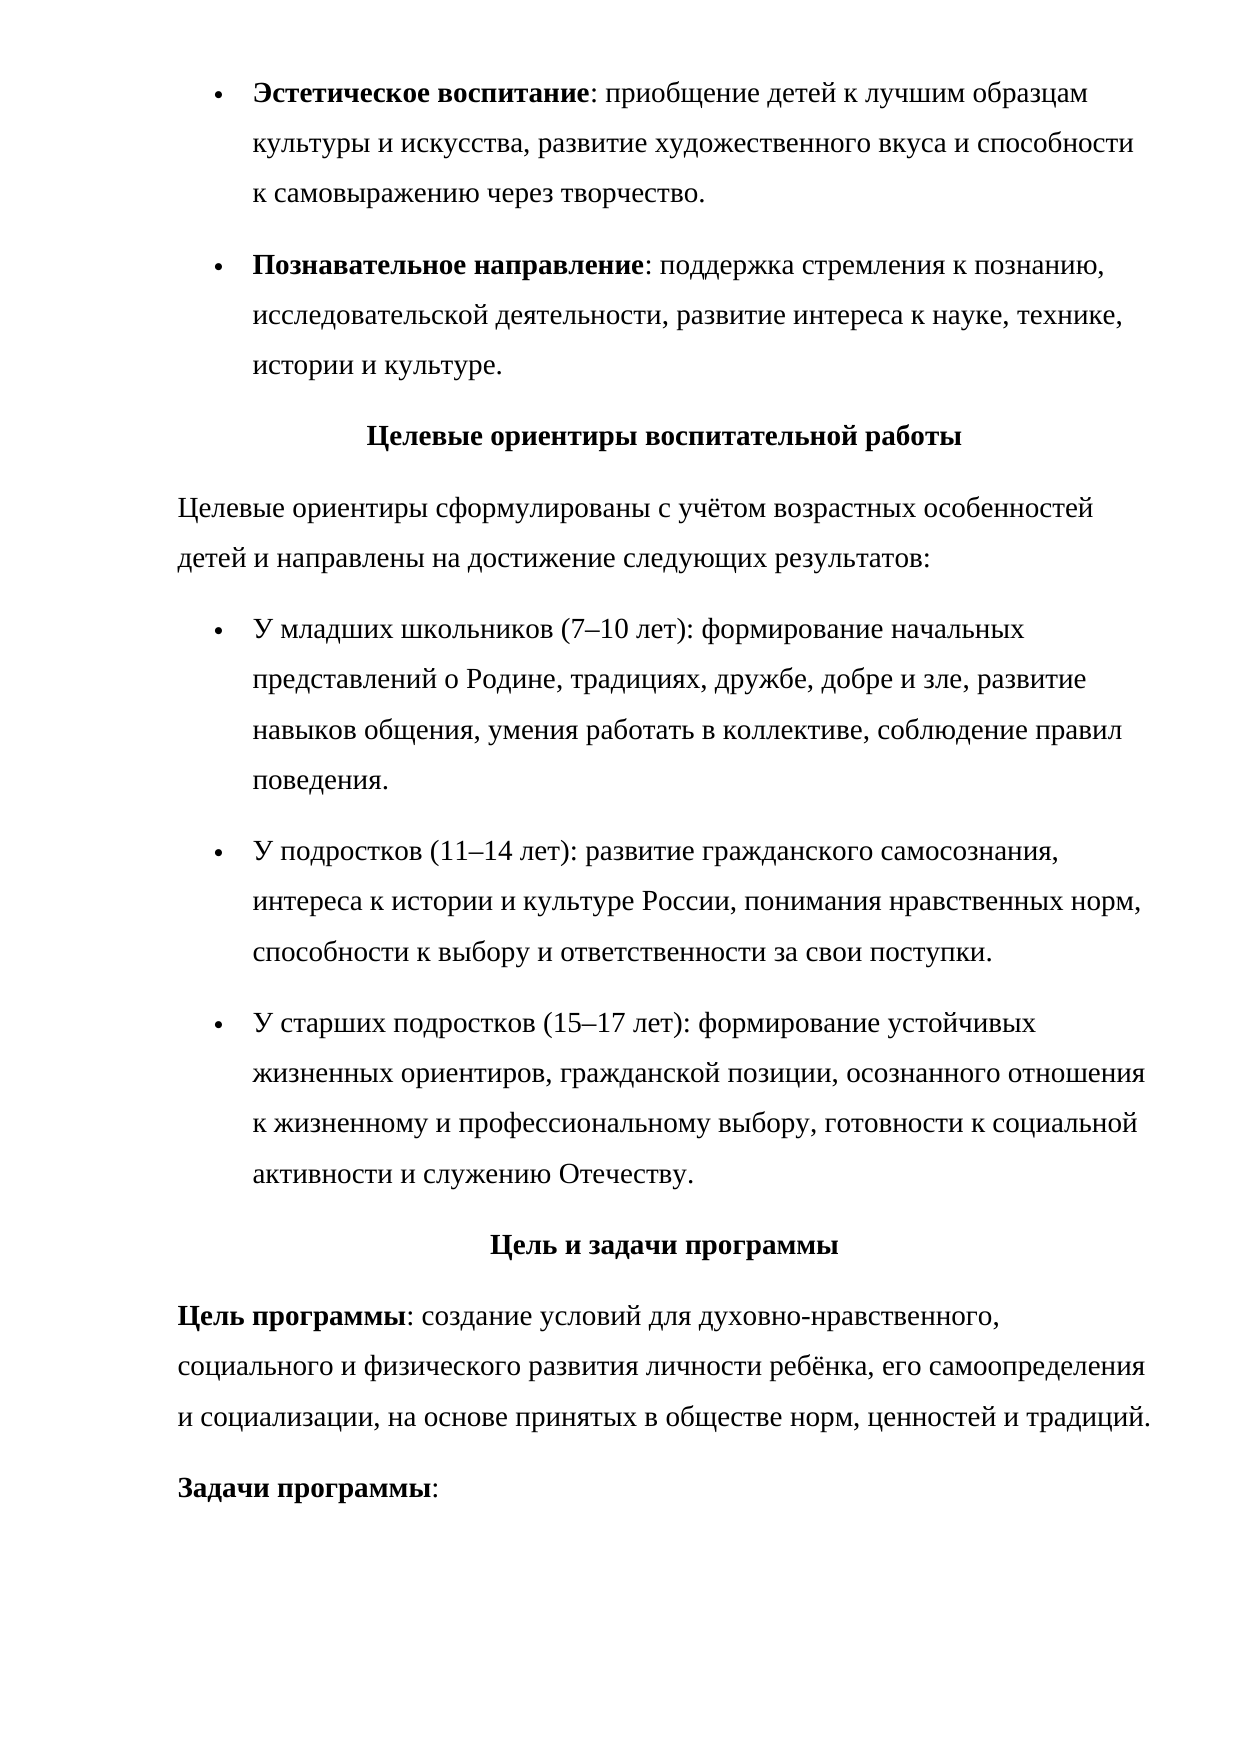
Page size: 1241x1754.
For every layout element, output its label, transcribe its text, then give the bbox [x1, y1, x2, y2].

text Цель программы: создание условий для духовно-нравственного, социального и физического развития личности ребёнка, его самоопределения и социализации, на основе принятых в обществе норм, ценностей и традиций. [177, 1298, 1152, 1432]
list У младших школьников (7–10 лет): формирование начальных представлений о Родине, традициях, дружбе, добре и зле, развитие навыков общения, умения работать в коллективе, соблюдение правил поведения. [215, 611, 1152, 796]
text Целевые ориентиры сформулированы с учётом возрастных особенностей детей и направлены на достижение следующих результатов: [177, 490, 1152, 573]
list Познавательное направление: поддержка стремления к познанию, исследовательской деятельности, развитие интереса к науке, технике, истории и культуре. [215, 247, 1152, 381]
list У подростков (11–14 лет): развитие гражданского самосознания, интереса к истории и культуре России, понимания нравственных норм, способности к выбору и ответственности за свои поступки. [215, 833, 1152, 967]
list Эстетическое воспитание: приобщение детей к лучшим образцам культуры и искусства, развитие художественного вкуса и способности к самовыражению через творчество. [215, 75, 1152, 209]
list У старших подростков (15–17 лет): формирование устойчивых жизненных ориентиров, гражданской позиции, осознанного отношения к жизненному и профессиональному выбору, готовности к социальной активности и служению Отечеству. [215, 1005, 1152, 1189]
subtitle Целевые ориентиры воспитательной работы [177, 418, 1152, 452]
text Задачи программы: [177, 1470, 1152, 1503]
subtitle Цель и задачи программы [177, 1227, 1152, 1261]
